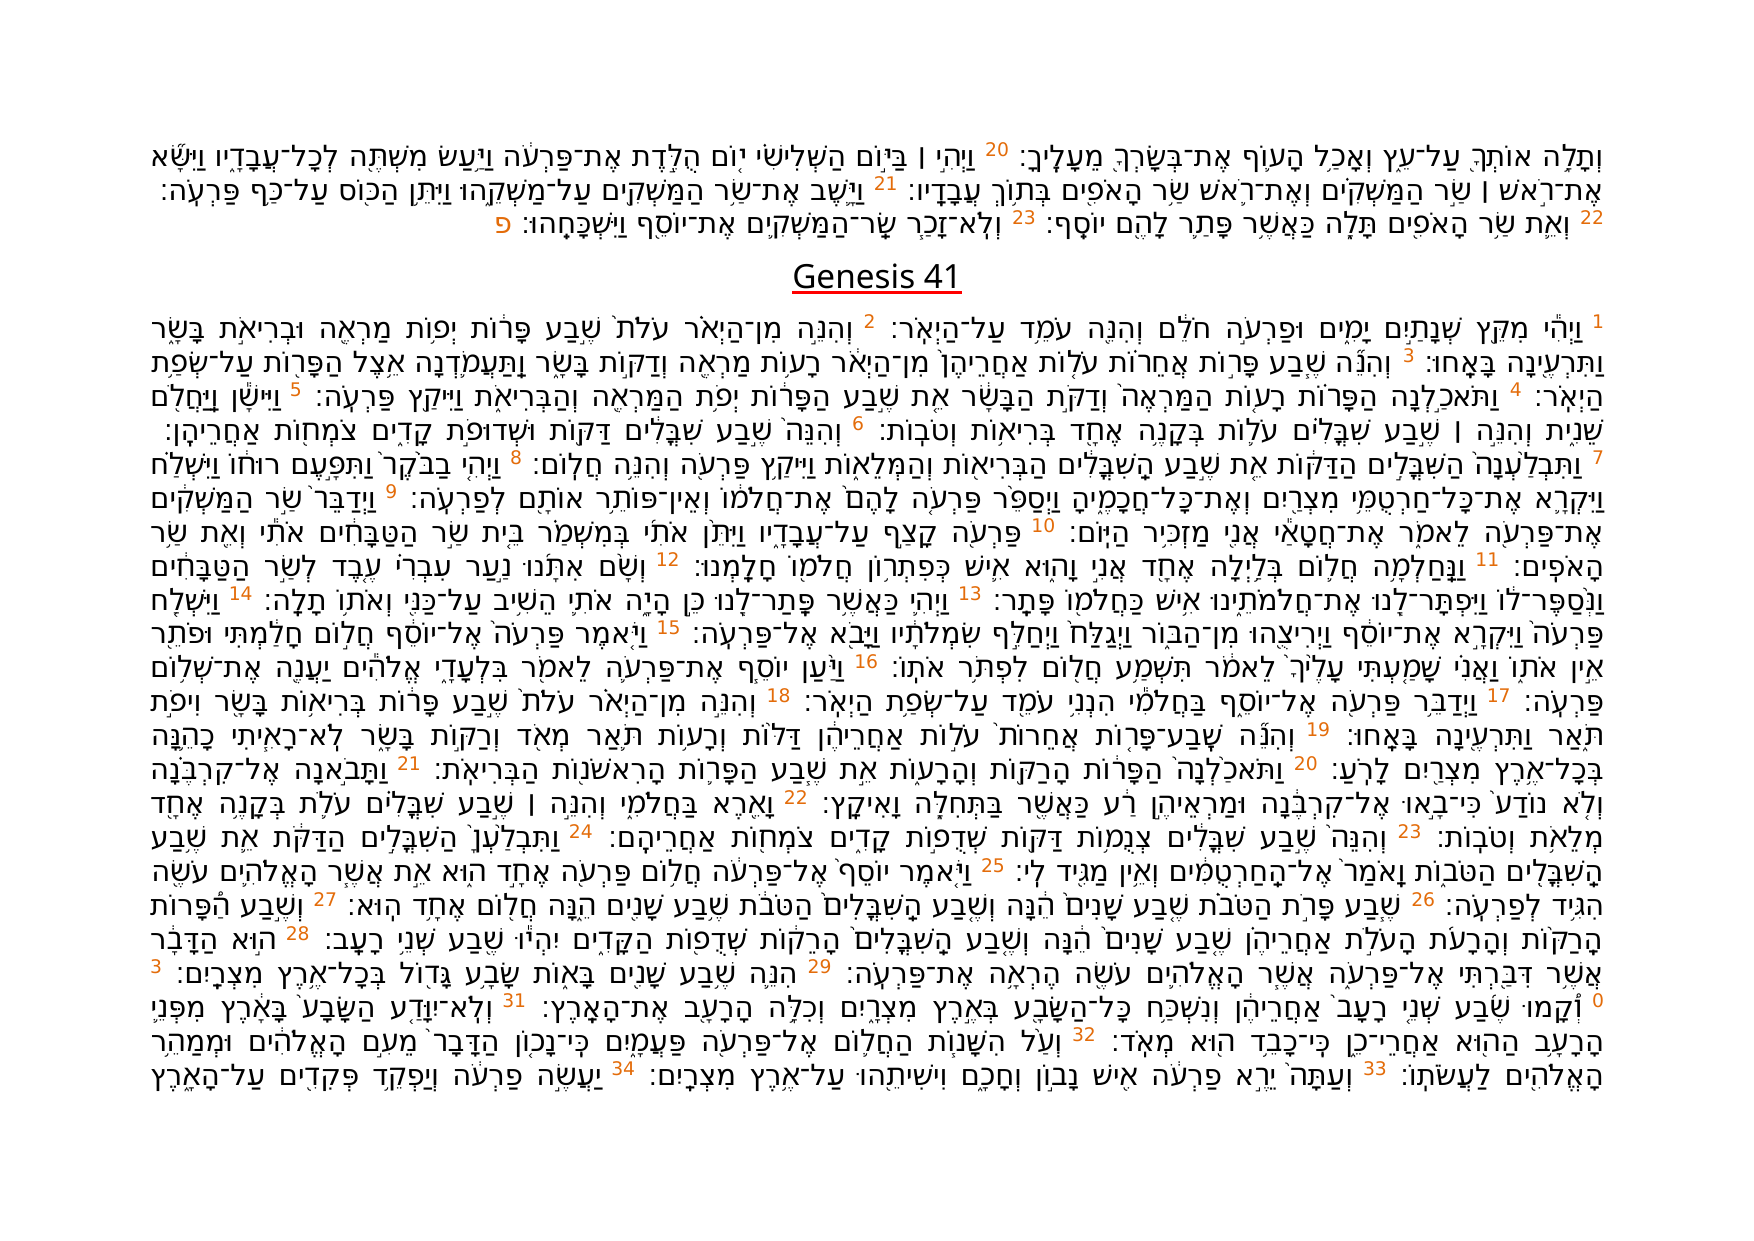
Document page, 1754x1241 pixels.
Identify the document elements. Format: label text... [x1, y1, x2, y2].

text 1 וַיְהִ֗י אַחַר֙ הַדְּבָרִ֣ים הָאֵ֔לֶּה חָ֥טְא֛וּ מַשְׁקֵ֥ה מֶֽלֶךְ־מִצְרַ֖יִם וְהָאֹפֶ֑ה לַאֲדֹנֵיהֶ֖ם לְמֶ֥לֶךְ מִצְרָֽיִם׃ 2 וַיִּקְצֹ֣ף פַּרְעֹ֔ה עַ֖ל שְׁנֵ֣י סָרִיסָ֑יו עַ֚ל שַׂ֣ר הַמַּשְׁקִ֔ים וְעַ֖ל שַׂ֥ר הָאוֹפִֽים׃ ‬‬‬3 וַיִּתֵּ֨ן אֹתָ֜ם בְּמִשְׁמַ֗ר בֵּ֛ית שַׂ֥ר הַטַבָּחִ֖ים אֶל־בֵּ֣ית הַסֹּ֑הַר מְק֕וֹם אֲשֶׁ֥ר יוֹסֵ֖ף אָס֥וּר שָֽׁם׃ ‬‬‬4 וַ֠יִּפְקֹד שַׂ֣ר הַטַּבָּחִ֧ים אֶת־יוֹסֵ֛ף אִתָּ֖ם וַיְשָׁ֣רֶת אֹתָ֑ם וַיִּהְי֥וּ יָמִ֖ים בְּמִשְׁמָֽר׃ ‬‬‬5 וַיַּֽחַלְמוּ֩ חֲל֨וֹם שְׁנֵיהֶ֜ם אִ֤ישׁ חֲלֹמוֹ֙ בְּלַ֣יְלָה אֶחָ֔ד אִ֖ישׁ כְּפִתְר֣וֹן חֲלֹמ֑וֹ הַמַּשְׁקֶ֣ה וְהָאֹפֶ֗ה אֲשֶׁר֙ לְמֶ֣לֶךְ מִצְרַ֔יִם אֲשֶׁ֥ר אֲסוּרִ֖ים בְּבֵ֥ית הַסֹּֽהַר׃ ‬‬‬6 וַיָּבֹ֧א אֲלֵיהֶ֛ם יוֹסֵ֖ף בַּבֹּ֑קֶר וַיַּ֣רְא אֹתָ֔ם וְהִנָּ֖ם זֹעֲפִֽים׃ ‬‬‬7 וַיִּשְׁאַ֞ל אֶת־סְרִיסֵ֣י פַרְעֹ֗ה אֲשֶׁ֨ר אִתּ֧וֹ בְמִשְׁמַ֛ר בֵּ֥ית אֲדֹנָ֖יו לֵאמֹ֑ר מַדּ֛וּעַ פְּנֵיכֶ֥ם רָעִ֖ים הַיּֽוֹם׃ ‬‬‬8 וַיֹּאמְר֣וּ אֵלָ֔יו חֲל֣וֹם חָלַ֔מְנוּ וּפֹתֵ֖ר אֵ֣ין אֹת֑וֹ וַיֹּ֨אמֶר אֲלֵהֶ֜ם יוֹסֵ֗ף הֲל֤וֹא לֽ͏ֵאלֹהִים֙ פִּתְרֹנִ֔ים סַפְּרוּ־נָ֖א לִֽי׃ ‬‬‬9 וַיְסַפֵּ֧ר שַֽׂר־הַמַּשְׁקִ֛ים אֶת־חֲלֹמ֖וֹ לְיוֹסֵ֑ף וַיֹּ֣אמֶר ל֔וֹ בַּחֲלוֹמִ֕י וְהִנֵּה־גֶ֖פֶן לְפָנָֽי׃ ‬‬‬10 וּבַגֶּ֖פֶן שְׁלֹשָׁ֣ה שָׂרִיגִ֑ם וְהִ֤יא כְפֹרַ֙חַת֙ עָלְתָ֣ה נִצָּ֔הּ הִבְשִׁ֥ילוּ אַשְׁכְּלֹתֶ֖יהָ עֲנָבִֽים׃ ‬‬‬11 וְכ֥וֹס פַּרְעֹ֖ה בְּיָדִ֑י וָאֶקַּ֣ח אֶת־הָֽעֲנָבִ֗ים וָֽאֶשְׂחַ֤ט אֹתָם֙ אֶל־כּ֣וֹס פַּרְעֹ֔ה וָאֶתֵּ֥ן אֶת־הַכּ֖וֹס עַל־כַּ֥ף פַּרְעֹֽה׃ ‬‬‬12 וַיֹּ֤אמֶר לוֹ֙ יוֹסֵ֔ף זֶ֖ה פִּתְרֹנ֑וֹ שְׁלֹ֙שֶׁת֙ הַשָּׂ֣רִגִ֔ים שְׁלֹ֥שֶׁת יָמִ֖ים הֵֽם׃ ‬‬‬13 בְּע֣וֹד ׀ שְׁלֹ֣שֶׁת יָמִ֗ים יִשָּׂ֤א פַרְעֹה֙ אֶת־רֹאשֶׁ֔ךָ וַהֲשִֽׁיבְךָ֖ עַל־כַּנֶּ֑ךָ וְנָתַתָּ֤ כוֹס־פַּרְעֹה֙ בְּיָד֔וֹ כַּמִּשְׁפָּט֙ הָֽרִאשׁ֔וֹן אֲשֶׁ֥ר הָיִ֖יתָ מַשְׁקֵֽהוּ׃ ‬‬‬14 כִּ֧י אִם־זְכַרְתַּ֣נִי אִתְּךָ֗ כַּאֲשֶׁר֙ יִ֣יטַב לָ֔ךְ וְעָשִֽׂיתָ־נָּ֥א עִמָּדִ֖י חָ֑סֶד וְהִזְכַּרְתַּ֙נִי֙ אֶל־פַּרְעֹ֔ה וְהוֹצֵאתַ֖נִי מִן־הַבַּ֥יִת הַזֶּֽה׃ ‬‬‬15 כִּֽי־גֻנֹּ֣ב גֻּנַּ֔בְתִּי מֵאֶ֖רֶץ הָעִבְרִ֑ים וְגַם־פֹּה֙ לֹא־עָשִׂ֣יתִֽי מְא֔וּמָה כִּֽי־שָׂמ֥וּ אֹתִ֖י בַּבּֽוֹר׃ ‬‬‬16 וַיַּ֥רְא שַׂר־הָאֹפִ֖ים כִּ֣י ט֣וֹב פָּתָ֑ר וַיֹּ֙אמֶר֙ אֶל־יוֹסֵ֔ף אַף־אֲנִי֙ בַּחֲלוֹמִ֔י וְהִנֵּ֗ה שְׁלֹשָׁ֛ה סַלֵּ֥י חֹרִ֖י עַל־רֹאשִֽׁי׃ ‬‬‬17 וּבַסַּ֣ל הָֽעֶלְי֔וֹן מִכֹּ֛ל מַאֲכַ֥ל פַּרְעֹ֖ה מַעֲשֵׂ֣ה אֹפֶ֑ה וְהָע֗וֹף אֹכֵ֥ל אֹתָ֛ם מִן־הַסַּ֖ל מֵעַ֥ל רֹאשִֽׁי׃ ‬‬‬18 וַיַּ֤עַן יוֹסֵף֙ וַיֹּ֔אמֶר זֶ֖ה פִּתְרֹנ֑וֹ שְׁלֹ֙שֶׁת֙ הַסַּלִּ֔ים שְׁלֹ֥שֶׁת יָמִ֖ים הֵֽם׃ ‬‬‬19 בְּע֣וֹד ׀ שְׁלֹ֣שֶׁת יָמִ֗ים יִשָּׂ֨א פַרְעֹ֤ה אֶת־רֹֽאשְׁךָ֙ מֵֽעָלֶ֔יךָ וְתָלָ֥ה אוֹתְךָ֖ עַל־עֵ֑ץ וְאָכַ֥ל הָע֛וֹף אֶת־בְּשָׂרְךָ֖ מֵעָלֶֽיךָ׃ ‬‬‬20 וַיְהִ֣י ׀ בַּיּ֣וֹם הַשְּׁלִישִׁ֗י י֚וֹם הֻלֶּ֣דֶת אֶת־פַּרְעֹ֔ה וַיַּ֥עַשׂ מִשְׁתֶּ֖ה לְכָל־עֲבָדָ֑יו וַיִּשָּׂ֞א אֶת־רֹ֣אשׁ ׀ שַׂ֣ר הַמַּשְׁקִ֗ים וְאֶת־רֹ֛אשׁ שַׂ֥ר הָאֹפִ֖ים בְּת֥וֹךְ עֲבָדָֽיו׃ ‬‬‬21 וַיָּ֛שֶׁב אֶת־שַׂ֥ר הַמַּשְׁקִ֖ים עַל־מַשְׁקֵ֑הוּ וַיִּתֵּ֥ן הַכּ֖וֹס עַל־כַּ֥ף פַּרְעֹֽה׃ ‬‬‬22 וְאֵ֛ת שַׂ֥ר הָאֹפִ֖ים תָּלָ֑ה כַּאֲשֶׁ֥ר פָּתַ֛ר לָהֶ֖ם יוֹסֵֽף׃ ‬‬‬23 וְלֹֽא־זָכַ֧ר שַֽׂר־הַמַּשְׁקִ֛ים אֶת־יוֹסֵ֖ף וַיִּשְׁכָּחֵֽהוּ׃ פ ‬‬‬‬‬‬‬‬‬‬‬‬‬‬‬‬‬‬‬‬‬‬‬‬‬ [150, 139, 1604, 241]
text Genesis 41 [150, 253, 1604, 299]
text 1 וַיְהִ֕י מִקֵּ֖ץ שְׁנָתַ֣יִם יָמִ֑ים וּפַרְעֹ֣ה חֹלֵ֔ם וְהִנֵּ֖ה עֹמֵ֥ד עַל־הַיְאֹֽר׃ 2 וְהִנֵּ֣ה מִן־הַיְאֹ֗ר עֹלֹת֙ שֶׁ֣בַע פָּר֔וֹת יְפ֥וֹת מַרְאֶ֖ה וּבְרִיאֹ֣ת בָּשָׂ֑ר וַתִּרְעֶ֖ינָה בָּאָֽחוּ׃ ‬‬‬3 וְהִנֵּ֞ה שֶׁ֧בַע פָּר֣וֹת אֲחֵר֗וֹת עֹל֤וֹת אַחֲרֵיהֶן֙ מִן־הַיְאֹ֔ר רָע֥וֹת מַרְאֶ֖ה וְדַקּ֣וֹת בָּשָׂ֑ר וַֽתַּעֲמֹ֛דְנָה אֵ֥צֶל הַפָּר֖וֹת עַל־שְׂפַ֥ת הַיְאֹֽר׃ ‬‬‬4 וַתֹּאכַ֣לְנָה הַפָּר֗וֹת רָע֤וֹת הַמַּרְאֶה֙ וְדַקֹּ֣ת הַבָּשָׂ֔ר אֵ֚ת שֶׁ֣בַע הַפָּר֔וֹת יְפֹ֥ת הַמַּרְאֶ֖ה וְהַבְּרִיאֹ֑ת וַיִּיקַ֖ץ פַּרְעֹֽה׃ ‬‬‬5 וַיִּישָׁ֕ן וַֽיַּחֲלֹ֖ם שֵׁנִ֑ית וְהִנֵּ֣ה ׀ שֶׁ֣בַע שִׁבֳּלִ֗ים עֹל֛וֹת בְּקָנֶ֥ה אֶחָ֖ד בְּרִיא֥וֹת וְטֹבֽוֹת׃ ‬‬‬6 וְהִנֵּה֙ שֶׁ֣בַע שִׁבֳּלִ֔ים דַּקּ֖וֹת וּשְׁדוּפֹ֣ת קָדִ֑ים צֹמְח֖וֹת אַחֲרֵיהֶֽן׃ ‬‬‬7 וַתִּבְלַ֙עְנָה֙ הַשִּׁבֳּלִ֣ים הַדַּקּ֔וֹת אֵ֚ת שֶׁ֣בַע הַֽשִׁבֳּלִ֔ים הַבְּרִיא֖וֹת וְהַמְּלֵא֑וֹת וַיִּיקַ֥ץ פַּרְעֹ֖ה וְהִנֵּ֥ה חֲלֽוֹם׃ ‬‬‬8 וַיְהִ֤י בַבֹּ֙קֶר֙ וַתִּפָּ֣עֶם רוּח֔וֹ וַיִּשְׁלַ֗ח וַיִּקְרָ֛א אֶת־כָּל־חַרְטֻמֵּ֥י מִצְרַ֖יִם וְאֶת־כָּל־חֲכָמֶ֑יהָ וַיְסַפֵּ֨ר פַּרְעֹ֤ה לָהֶם֙ אֶת־חֲלֹמ֔וֹ וְאֵין־פּוֹתֵ֥ר אוֹתָ֖ם לְפַרְעֹֽה׃ ‬‬‬9 וַיְדַבֵּר֙ שַׂ֣ר הַמַּשְׁקִ֔ים אֶת־פַּרְעֹ֖ה לֵאמֹ֑ר אֶת־חֲטָאַ֕י אֲנִ֖י מַזְכִּ֥יר הַיּֽוֹם׃ ‬‬‬10 פַּרְעֹ֖ה קָצַ֣ף עַל־עֲבָדָ֑יו וַיִּתֵּ֨ן אֹתִ֜י בְּמִשְׁמַ֗ר בֵּ֚ית שַׂ֣ר הַטַּבָּחִ֔ים אֹתִ֕י וְאֵ֖ת שַׂ֥ר הָאֹפִֽים׃ ‬‬‬11 וַנַּֽחַלְמָ֥ה חֲל֛וֹם בְּלַ֥יְלָה אֶחָ֖ד אֲנִ֣י וָה֑וּא אִ֛ישׁ כְּפִתְר֥וֹן חֲלֹמ֖וֹ חָלָֽמְנוּ׃ ‬‬‬12 וְשָׁ֨ם אִתָּ֜נוּ נַ֣עַר עִבְרִ֗י עֶ֚בֶד לְשַׂ֣ר הַטַּבָּחִ֔ים וַנְּ֨סַפֶּר־ל֔וֹ וַיִּפְתָּר־לָ֖נוּ אֶת־חֲלֹמֹתֵ֑ינוּ אִ֥ישׁ כַּחֲלֹמ֖וֹ פָּתָֽר׃ ‬‬‬13 וַיְהִ֛י כַּאֲשֶׁ֥ר פָּֽתַר־לָ֖נוּ כֵּ֣ן הָיָ֑ה אֹתִ֛י הֵשִׁ֥יב עַל־כַּנִּ֖י וְאֹת֥וֹ תָלָֽה׃ ‬‬‬14 וַיִּשְׁלַ֤ח פַּרְעֹה֙ וַיִּקְרָ֣א אֶת־יוֹסֵ֔ף וַיְרִיצֻ֖הוּ מִן־הַבּ֑וֹר וַיְגַלַּח֙ וַיְחַלֵּ֣ף שִׂמְלֹתָ֔יו וַיָּבֹ֖א אֶל־פַּרְעֹֽה׃ ‬‬‬15 וַיֹּ֤אמֶר פַּרְעֹה֙ אֶל־יוֹסֵ֔ף חֲל֣וֹם חָלַ֔מְתִּי וּפֹתֵ֖ר אֵ֣ין אֹת֑וֹ וַאֲנִ֗י שָׁמַ֤עְתִּי עָלֶ֙יךָ֙ לֵאמֹ֔ר תִּשְׁמַ֥ע חֲל֖וֹם לִפְתֹּ֥ר אֹתֽוֹ׃ ‬‬‬16 וַיַּ֨עַן יוֹסֵ֧ף אֶת־פַּרְעֹ֛ה לֵאמֹ֖ר בִּלְעָדָ֑י אֱלֹהִ֕ים יַעֲנֶ֖ה אֶת־שְׁל֥וֹם פַּרְעֹֽה׃ ‬‬‬17 וַיְדַבֵּ֥ר פַּרְעֹ֖ה אֶל־יוֹסֵ֑ף בַּחֲלֹמִ֕י הִנְנִ֥י עֹמֵ֖ד עַל־שְׂפַ֥ת הַיְאֹֽר׃ ‬‬‬18 וְהִנֵּ֣ה מִן־הַיְאֹ֗ר עֹלֹת֙ שֶׁ֣בַע פָּר֔וֹת בְּרִיא֥וֹת בָּשָׂ֖ר וִיפֹ֣ת תֹּ֑אַר וַתִּרְעֶ֖ינָה בָּאָֽחוּ׃ ‬‬‬19 וְהִנֵּ֞ה שֶֽׁבַע־פָּר֤וֹת אֲחֵרוֹת֙ עֹל֣וֹת אַחֲרֵיהֶ֔ן דַּלּ֨וֹת וְרָע֥וֹת תֹּ֛אַר מְאֹ֖ד וְרַקּ֣וֹת בָּשָׂ֑ר לֹֽא־רָאִ֧יתִי כָהֵ֛נָּה בְּכָל־אֶ֥רֶץ מִצְרַ֖יִם לָרֹֽעַ׃ ‬‬‬20 וַתֹּאכַ֙לְנָה֙ הַפָּר֔וֹת הָרַקּ֖וֹת וְהָרָע֑וֹת אֵ֣ת שֶׁ֧בַע הַפָּר֛וֹת הָרִאשֹׁנ֖וֹת הַבְּרִיאֹֽת׃ ‬‬‬21 וַתָּבֹ֣אנָה אֶל־קִרְבֶּ֗נָה וְלֹ֤א נוֹדַע֙ כִּי־בָ֣אוּ אֶל־קִרְבֶּ֔נָה וּמַרְאֵיהֶ֣ן רַ֔ע כַּאֲשֶׁ֖ר בַּתְּחִלָּ֑ה וָאִיקָֽץ׃ ‬‬‬22 וָאֵ֖רֶא בַּחֲלֹמִ֑י וְהִנֵּ֣ה ׀ שֶׁ֣בַע שִׁבֳּלִ֗ים עֹלֹ֛ת בְּקָנֶ֥ה אֶחָ֖ד מְלֵאֹ֥ת וְטֹבֽוֹת׃ ‬‬‬23 וְהִנֵּה֙ שֶׁ֣בַע שִׁבֳּלִ֔ים צְנֻמ֥וֹת דַּקּ֖וֹת שְׁדֻפ֣וֹת קָדִ֑ים צֹמְח֖וֹת אַחֲרֵיהֶֽם׃ ‬‬‬24 וַתִּבְלַ֙עְןָ֙ הַשִׁבֳּלִ֣ים הַדַּקֹּ֔ת אֵ֛ת שֶׁ֥בַע הַֽשִׁבֳּלִ֖ים הַטֹּב֑וֹת וָֽאֹמַר֙ אֶל־הַֽחַרְטֻמִּ֔ים וְאֵ֥ין מַגִּ֖יד לִֽי׃ ‬‬‬25 וַיֹּ֤אמֶר יוֹסֵף֙ אֶל־פַּרְעֹ֔ה חֲל֥וֹם פַּרְעֹ֖ה אֶחָ֣ד ה֑וּא אֵ֣ת אֲשֶׁ֧ר הָאֱלֹהִ֛ים עֹשֶׂ֖ה הִגִּ֥יד לְפַרְעֹֽה׃ ‬‬‬26 שֶׁ֧בַע פָּרֹ֣ת הַטֹּבֹ֗ת שֶׁ֤בַע שָׁנִים֙ הֵ֔נָּה וְשֶׁ֤בַע הַֽשִּׁבֳּלִים֙ הַטֹּבֹ֔ת שֶׁ֥בַע שָׁנִ֖ים הֵ֑נָּה חֲל֖וֹם אֶחָ֥ד הֽוּא׃ ‬‬‬27 וְשֶׁ֣בַע הַ֠פָּרוֹת הָֽרַקּ֨וֹת וְהָרָעֹ֜ת הָעֹלֹ֣ת אַחֲרֵיהֶ֗ן שֶׁ֤בַע שָׁנִים֙ הֵ֔נָּה וְשֶׁ֤בַע הַֽשִׁבֳּלִים֙ הָרֵק֔וֹת שְׁדֻפ֖וֹת הַקָּדִ֑ים יִהְי֕וּ שֶׁ֖בַע שְׁנֵ֥י רָעָֽב׃ ‬‬‬28 ה֣וּא הַדָּבָ֔ר אֲשֶׁ֥ר דִּבַּ֖רְתִּי אֶל־פַּרְעֹ֑ה אֲשֶׁ֧ר הָאֱלֹהִ֛ים עֹשֶׂ֖ה הֶרְאָ֥ה אֶת־פַּרְעֹֽה׃ ‬‬‬29 הִנֵּ֛ה שֶׁ֥בַע שָׁנִ֖ים בָּא֑וֹת שָׂבָ֥ע גָּד֖וֹל בְּכָל־אֶ֥רֶץ מִצְרָֽיִם׃ ‬‬‬30 וְ֠קָמוּ שֶׁ֜בַע שְׁנֵ֤י רָעָב֙ אַחֲרֵיהֶ֔ן וְנִשְׁכַּ֥ח כָּל־הַשָּׂבָ֖ע בְּאֶ֣רֶץ מִצְרָ֑יִם וְכִלָּ֥ה הָרָעָ֖ב אֶת־הָאָֽרֶץ׃ ‬‬‬31 וְלֹֽא־יִוָּדַ֤ע הַשָּׂבָע֙ בָּאָ֔רֶץ מִפְּנֵ֛י הָרָעָ֥ב הַה֖וּא אַחֲרֵי־כֵ֑ן כִּֽי־כָבֵ֥ד ה֖וּא מְאֹֽד׃ ‬‬‬32 וְעַ֨ל הִשָּׁנ֧וֹת הַחֲל֛וֹם אֶל־פַּרְעֹ֖ה פַּעֲמָ֑יִם כִּֽי־נָכ֤וֹן הַדָּבָר֙ מֵעִ֣ם הָאֱלֹהִ֔ים וּמְמַהֵ֥ר הָאֱלֹהִ֖ים לַעֲשֹׂתֽוֹ׃ ‬‬‬33 וְעַתָּה֙ יֵרֶ֣א פַרְעֹ֔ה אִ֖ישׁ נָב֣וֹן וְחָכָ֑ם וִישִׁיתֵ֖הוּ עַל־אֶ֥רֶץ מִצְרָֽיִם׃ ‬‬‬34 יַעֲשֶׂ֣ה פַרְעֹ֔ה וְיַפְקֵ֥ד פְּקִדִ֖ים עַל־הָאָ֑רֶץ וְחִמֵּשׁ֙ אֶת־אֶ֣רֶץ מִצְרַ֔יִם בְּשֶׁ֖בַע שְׁנֵ֥י הַשָּׂבָֽע׃ ‬‬‬35 וְיִקְבְּצ֗וּ אֶת־כָּל־אֹ֙כֶל֙ הַשָּׁנִ֣ים הַטֹּבֹ֔ת הַבָּאֹ֖ת הָאֵ֑לֶּה וְיִצְבְּרוּ־בָ֞ר תַּ֧חַת יַד־פַּרְעֹ֛ה אֹ֥כֶל בֶּעָרִ֖ים וְשָׁמָֽרוּ׃ ‬‬‬36 וְהָיָ֨ה הָאֹ֤כֶל לְפִקָּדוֹן֙ לָאָ֔רֶץ לְשֶׁ֙בַע֙ שְׁנֵ֣י הָרָעָ֔ב אֲשֶׁ֥ר תִּהְיֶ֖יןָ בְּאֶ֣רֶץ מִצְרָ֑יִם וְלֹֽא־תִכָּרֵ֥ת הָאָ֖רֶץ בָּרָעָֽב׃ ‬‬‬37 וַיִּיטַ֥ב הַדָּבָ֖ר בְּעֵינֵ֣י פַרְעֹ֑ה וּבְעֵינֵ֖י כָּל־עֲבָדָֽיו׃ ‬‬‬38 וַיֹּ֥אמֶר פַּרְעֹ֖ה אֶל־עֲבָדָ֑יו הֲנִמְצָ֣א כָזֶ֔ה אִ֕ישׁ אֲשֶׁ֛ר ר֥וּחַ אֱלֹהִ֖ים בּֽוֹ׃ ‬‬‬39 וַיֹּ֤אמֶר פַּרְעֹה֙ אֶל־יוֹסֵ֔ף אַחֲרֵ֨י הוֹדִ֧יעַ אֱלֹהִ֛ים אוֹתְךָ֖ אֶת־כָּל־זֹ֑את אֵין־נָב֥וֹן וְחָכָ֖ם כָּמֽוֹךָ׃ ‬‬‬40 אַתָּה֙ תִּהְיֶ֣ה עַל־בֵּיתִ֔י וְעַל־פִּ֖יךָ יִשַּׁ֣ק כָּל־עַמִּ֑י רַ֥ק הַכִּסֵּ֖א אֶגְדַּ֥ל מִמֶּֽךָּ׃ ‬‬‬41 וַיֹּ֥אמֶר פַּרְעֹ֖ה אֶל־יוֹסֵ֑ף רְאֵה֙ נָתַ֣תִּי אֹֽתְךָ֔ עַ֖ל כָּל־אֶ֥רֶץ מִצְרָֽיִם׃ ‬‬‬42 וַיָּ֨סַר פַּרְעֹ֤ה אֶת־טַבַּעְתּוֹ֙ מֵעַ֣ל יָד֔וֹ וַיִּתֵּ֥ן אֹתָ֖הּ עַל־יַ֣ד יוֹסֵ֑ף וַיַּלְבֵּ֤שׁ אֹתוֹ֙ בִּגְדֵי־שֵׁ֔שׁ וַיָּ֛שֶׂם רְבִ֥ד הַזָּהָ֖ב עַל־צַוָּארֽוֹ׃ ‬‬‬43 וַיַּרְכֵּ֣ב אֹת֗וֹ בְּמִרְכֶּ֤בֶת הַמִּשְׁנֶה֙ אֲשֶׁר־ל֔וֹ וַיִּקְרְא֥וּ לְפָנָ֖יו אַבְרֵ֑ךְ וְנָת֣וֹן אֹת֔וֹ עַ֖ל כָּל־אֶ֥רֶץ מִצְרָֽיִם׃ ‬‬‬44 וַיֹּ֧אמֶר פַּרְעֹ֛ה אֶל־יוֹסֵ֖ף אֲנִ֣י פַרְעֹ֑ה וּבִלְעָדֶ֗יךָ לֹֽא־יָרִ֨ים אִ֧ישׁ אֶת־יָד֛וֹ וְאֶת־רַגְל֖וֹ בְּכָל־אֶ֥רֶץ מִצְרָֽיִם׃ ‬‬‬45 וַיִּקְרָ֨א פַרְעֹ֣ה שֵׁם־יוֹסֵף֮ צָֽפְנַ֣ת פַּעְנֵחַ֒ וַיִּתֶּן־ל֣וֹ אֶת־אָֽסְנַ֗ת בַּת־פּ֥וֹטִי פֶ֛רַע כֹּהֵ֥ן אֹ֖ן לְאִשָּׁ֑ה וַיֵּצֵ֥א יוֹסֵ֖ף עַל־אֶ֥רֶץ מִצְרָֽיִם׃ ‬‬‬‬46 וְיוֹסֵף֙ בֶּן־שְׁלֹשִׁ֣ים שָׁנָ֔ה בְּעָמְד֕וֹ לִפְנֵ֖י פַּרְעֹ֣ה מֶֽלֶךְ־מִצְרָ֑יִם וַיֵּצֵ֤א יוֹסֵף֙ מִלִּפְנֵ֣י פַרְעֹ֔ה וַֽיַּעְבֹ֖ר בְּכָל־אֶ֥רֶץ מִצְרָֽיִם׃ ‬‬‬47 וַתַּ֣עַשׂ הָאָ֔רֶץ בְּשֶׁ֖בַע שְׁנֵ֣י הַשָּׂבָ֑ע לִקְמָצִֽים׃ ‬‬‬48 וַיִּקְבֹּ֞ץ אֶת־כָּל־אֹ֣כֶל ׀ שֶׁ֣בַע שָׁנִ֗ים אֲשֶׁ֤ר הָיוּ֙ בְּאֶ֣רֶץ מִצְרַ֔יִם וַיִּתֶּן־אֹ֖כֶל בֶּעָרִ֑ים אֹ֧כֶל שְׂדֵה־הָעִ֛יר אֲשֶׁ֥ר סְבִיבֹתֶ֖יהָ נָתַ֥ן בְּתוֹכָֽהּ׃ ‬‬‬49 וַיִּצְבֹּ֨ר יוֹסֵ֥ף בָּ֛ר כְּח֥וֹל הַיָּ֖ם הַרְבֵּ֣ה מְאֹ֑ד עַ֛ד כִּי־חָדַ֥ל לִסְפֹּ֖ר כִּי־אֵ֥ין מִסְפָּֽר׃ ‬‬‬50 וּלְיוֹסֵ֤ף יֻלַּד֙ שְׁנֵ֣י בָנִ֔ים בְּטֶ֥רֶם תָּב֖וֹא שְׁנַ֣ת הָרָעָ֑ב אֲשֶׁ֤ר יָֽלְדָה־לּוֹ֙ אָֽסְנַ֔ת בַּת־פּ֥וֹטִי פֶ֖רַע כֹּהֵ֥ן אֽוֹן׃ ‬‬‬‬51 וַיִּקְרָ֥א יוֹסֵ֛ף אֶת־שֵׁ֥ם הַבְּכ֖וֹר מְנַשֶּׁ֑ה כִּֽי־נַשַּׁ֤נִי אֱלֹהִים֙ אֶת־כָּל־עֲמָלִ֔י וְאֵ֖ת כָּל־בֵּ֥ית אָבִֽי׃ ‬‬‬52 וְאֵ֛ת שֵׁ֥ם הַשֵּׁנִ֖י קָרָ֣א אֶפְרָ֑יִם כִּֽי־הִפְרַ֥נִי אֱלֹהִ֖ים בְּאֶ֥רֶץ עָנְיִֽי׃ ‬‬‬53 וַתִּכְלֶ֕ינָה שֶׁ֖בַע שְׁנֵ֣י הַשָּׂבָ֑ע אֲשֶׁ֥ר הָיָ֖ה בְּאֶ֥רֶץ מִצְרָֽיִם׃ ‬‬‬54 וַתְּחִלֶּ֜ינָה שֶׁ֣בַע שְׁנֵ֤י הָרָעָב֙ לָב֔וֹא כַּאֲשֶׁ֖ר אָמַ֣ר יוֹסֵ֑ף וַיְהִ֤י רָעָב֙ בְּכָל־הָ֣אֲרָצ֔וֹת וּבְכָל־אֶ֥רֶץ מִצְרַ֖יִם הָ֥יָה לָֽחֶם׃ ‬‬‬55 וַתִּרְעַב֙ כָּל־אֶ֣רֶץ מִצְרַ֔יִם וַיִּצְעַ֥ק הָעָ֛ם אֶל־פַּרְעֹ֖ה לַלָּ֑חֶם וַיֹּ֨אמֶר פַּרְעֹ֤ה לְכָל־מִצְרַ֙יִם֙ לְכ֣וּ אֶל־יוֹסֵ֔ף אֲשֶׁר־יֹאמַ֥ר לָכֶ֖ם תַּעֲשֽׂוּ׃ ‬‬‬56 וְהָרָעָ֣ב הָיָ֔ה עַ֖ל כָּל־פְּנֵ֣י הָאָ֑רֶץ וַיִּפְתַּ֨ח יוֹסֵ֜ף אֶֽת־כָּל־אֲשֶׁ֤ר בָּהֶם֙ וַיִּשְׁבֹּ֣ר לְמִצְרַ֔יִם וַיֶּחֱזַ֥ק הָֽרָעָ֖ב בְּאֶ֥רֶץ מִצְרָֽיִם׃ ‬‬‬57 וְכָל־הָאָ֙רֶץ֙ בָּ֣אוּ מִצְרַ֔יְמָה לִשְׁבֹּ֖ר אֶל־יוֹסֵ֑ף כִּֽי־חָזַ֥ק הָרָעָ֖ב בְּכָל־הָאָֽרֶץ׃ ‬‬‬‬‬‬‬‬‬‬‬‬‬‬‬‬‬‬‬‬‬‬‬‬‬‬‬‬‬‬‬‬‬‬‬‬‬‬‬‬‬‬‬‬‬‬‬‬‬‬‬‬‬‬‬‬‬‬‬ [150, 311, 1604, 1092]
